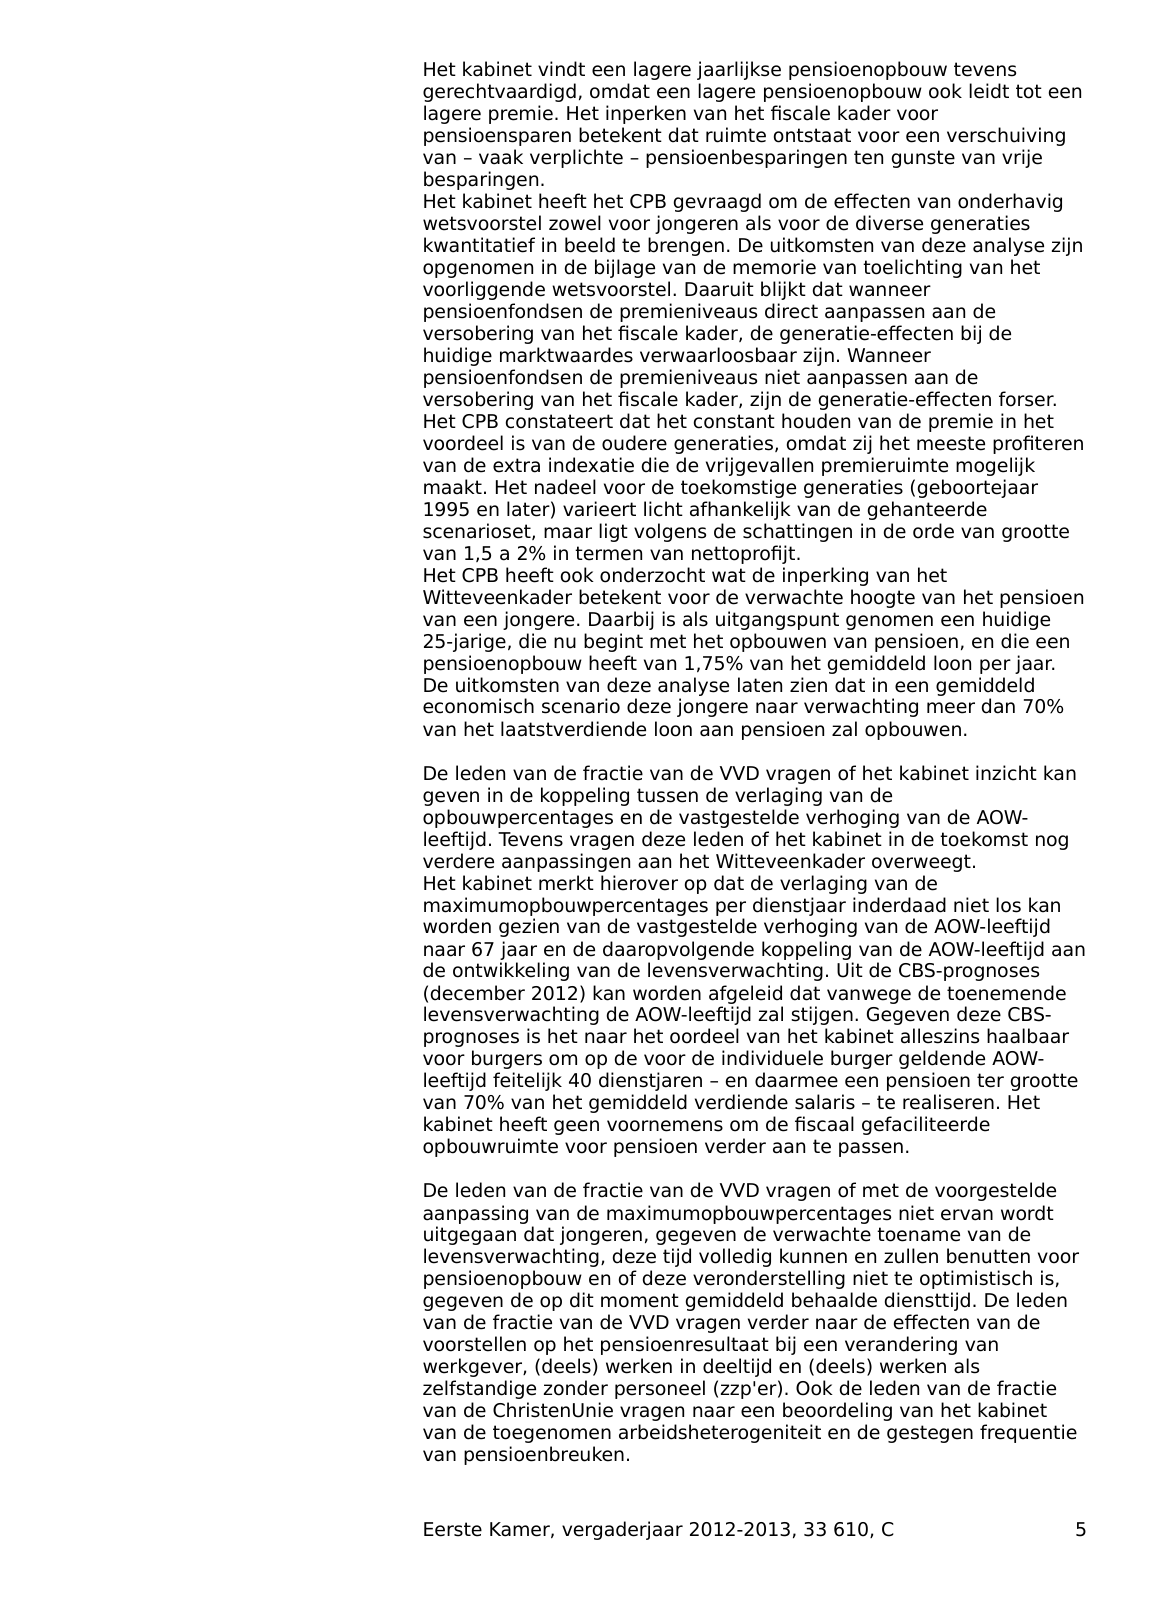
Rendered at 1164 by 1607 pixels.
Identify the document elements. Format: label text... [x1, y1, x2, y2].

text Het kabinet merkt hierover op dat de verlaging van de maximumopbouwpercentages per dienstjaar inderdaad niet los kan worden gezien van de vastgestelde verhoging van de AOW-leeftijd naar 67 jaar en de daaropvolgende koppeling van de AOW-leeftijd aan de ontwikkeling van de levensverwachting. Uit de CBS-prognoses (december 2012) kan worden afgeleid dat vanwege de toenemende levensverwachting de AOW-leeftijd zal stijgen. Gegeven deze CBS-prognoses is het naar het oordeel van het kabinet alleszins haalbaar voor burgers om op de voor de individuele burger geldende AOW-leeftijd feitelijk 40 dienstjaren – en daarmee een pensioen ter grootte van 70% van het gemiddeld verdiende salaris – te realiseren. Het kabinet heeft geen voornemens om de fiscaal gefaciliteerde opbouwruimte voor pensioen verder aan te passen. [422, 872, 1087, 1158]
text De leden van de fractie van de VVD vragen of het kabinet inzicht kan geven in de koppeling tussen de verlaging van de opbouwpercentages en de vastgestelde verhoging van de AOW-leeftijd. Tevens vragen deze leden of het kabinet in de toekomst nog verdere aanpassingen aan het Witteveenkader overweegt. [422, 763, 1087, 872]
text De leden van de fractie van de VVD vragen of met de voorgestelde aanpassing van de maximumopbouwpercentages niet ervan wordt uitgegaan dat jongeren, gegeven de verwachte toename van de levensverwachting, deze tijd volledig kunnen en zullen benutten voor pensioenopbouw en of deze veronderstelling niet te optimistisch is, gegeven de op dit moment gemiddeld behaalde diensttijd. De leden van de fractie van de VVD vragen verder naar de effecten van de voorstellen op het pensioenresultaat bij een verandering van werkgever, (deels) werken in deeltijd en (deels) werken als zelfstandige zonder personeel (zzp'er). Ook de leden van de fractie van de ChristenUnie vragen naar een beoordeling van het kabinet van de toegenomen arbeidsheterogeniteit en de gestegen frequentie van pensioenbreuken. [422, 1180, 1087, 1466]
text Het kabinet vindt een lagere jaarlijkse pensioenopbouw tevens gerechtvaardigd, omdat een lagere pensioenopbouw ook leidt tot een lagere premie. Het inperken van het fiscale kader voor pensioensparen betekent dat ruimte ontstaat voor een verschuiving van – vaak verplichte – pensioenbesparingen ten gunste van vrije besparingen. [422, 59, 1087, 191]
text Het CPB heeft ook onderzocht wat de inperking van het Witteveenkader betekent voor de verwachte hoogte van het pensioen van een jongere. Daarbij is als uitgangspunt genomen een huidige 25-jarige, die nu begint met het opbouwen van pensioen, en die een pensioenopbouw heeft van 1,75% van het gemiddeld loon per jaar. De uitkomsten van deze analyse laten zien dat in een gemiddeld economisch scenario deze jongere naar verwachting meer dan 70% van het laatstverdiende loon aan pensioen zal opbouwen. [422, 564, 1087, 740]
text Het kabinet heeft het CPB gevraagd om de effecten van onderhavig wetsvoorstel zowel voor jongeren als voor de diverse generaties kwantitatief in beeld te brengen. De uitkomsten van deze analyse zijn opgenomen in de bijlage van de memorie van toelichting van het voorliggende wetsvoorstel. Daaruit blijkt dat wanneer pensioenfondsen de premieniveaus direct aanpassen aan de versobering van het fiscale kader, de generatie-effecten bij de huidige marktwaardes verwaarloosbaar zijn. Wanneer pensioenfondsen de premieniveaus niet aanpassen aan de versobering van het fiscale kader, zijn de generatie-effecten forser. Het CPB constateert dat het constant houden van de premie in het voordeel is van de oudere generaties, omdat zij het meeste profiteren van de extra indexatie die de vrijgevallen premieruimte mogelijk maakt. Het nadeel voor de toekomstige generaties (geboortejaar 1995 en later) varieert licht afhankelijk van de gehanteerde scenarioset, maar ligt volgens de schattingen in de orde van grootte van 1,5 a 2% in termen van nettoprofijt. [422, 191, 1087, 564]
